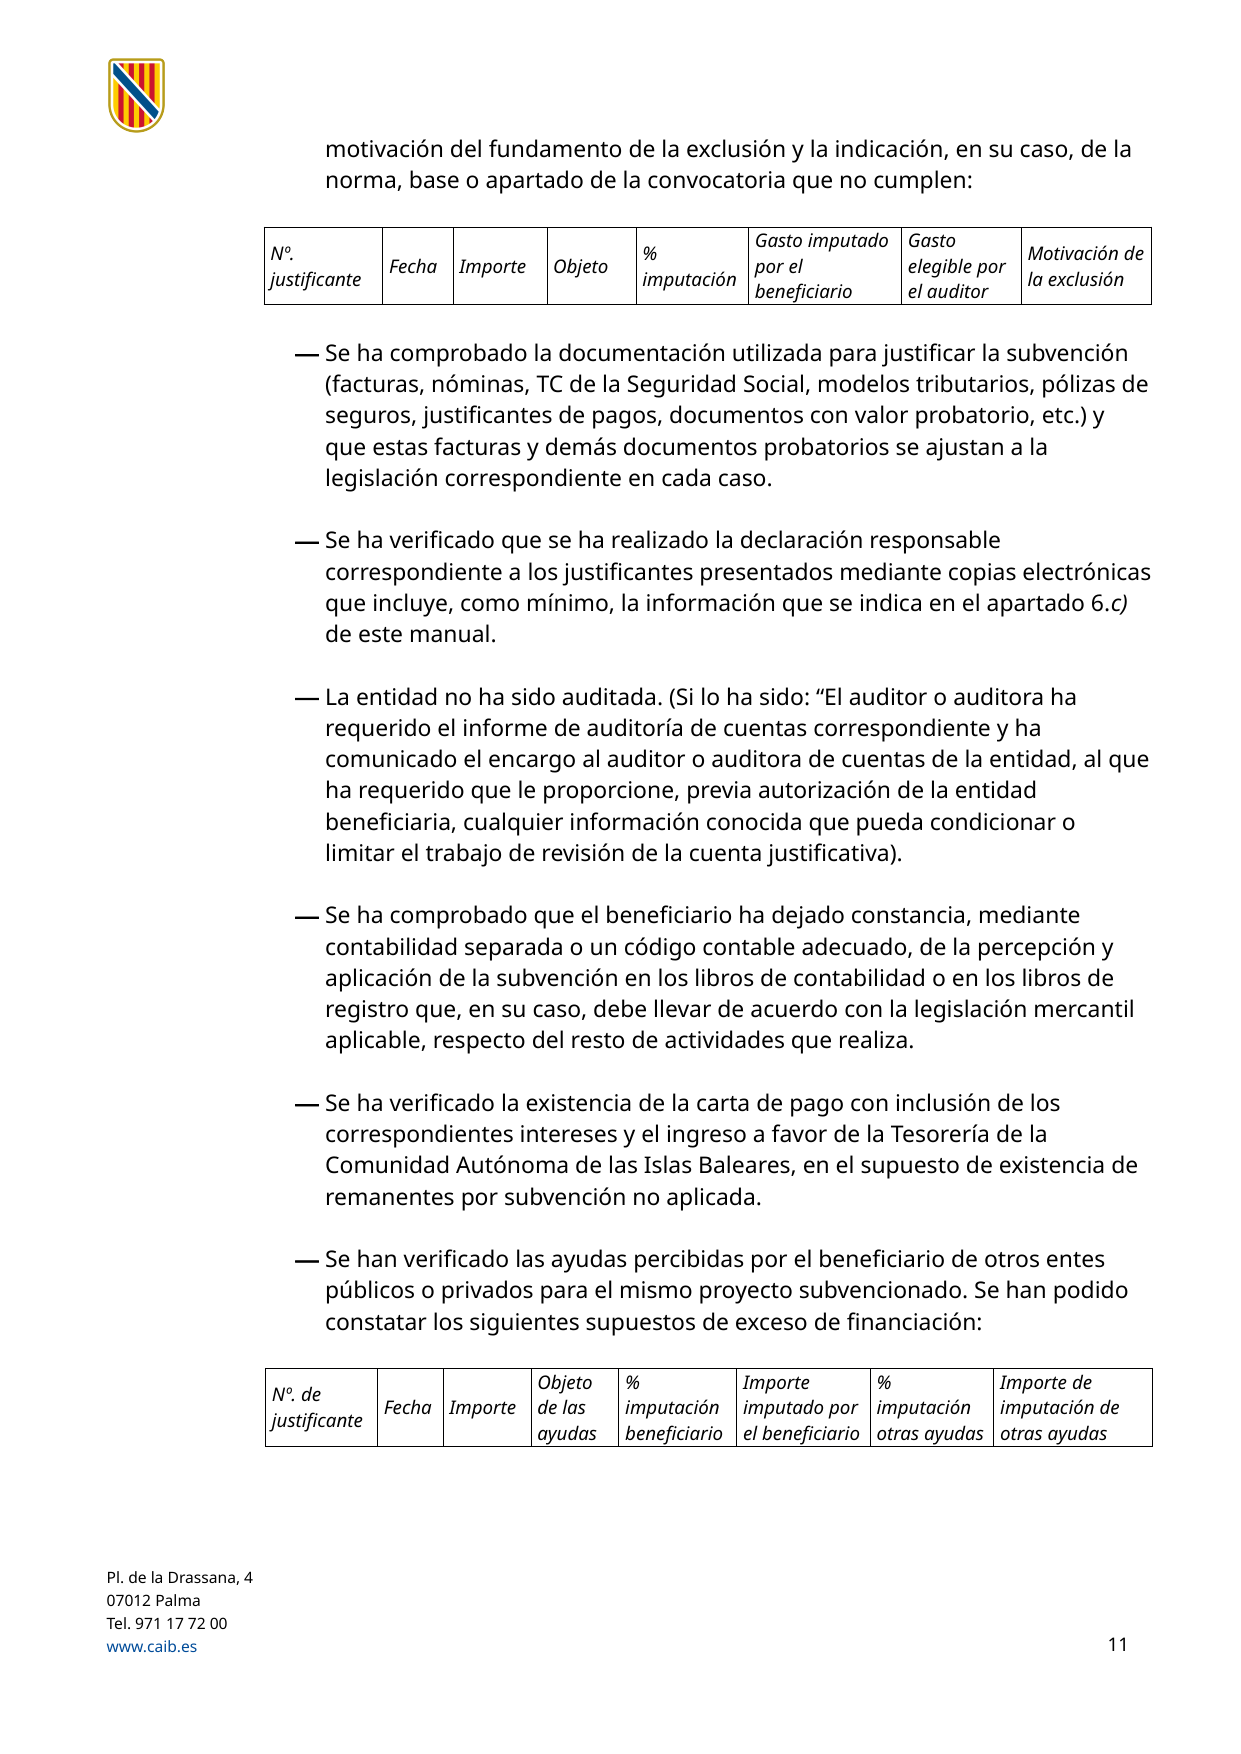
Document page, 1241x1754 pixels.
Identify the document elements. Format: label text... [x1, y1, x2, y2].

table_header Importe de imputación de otras ayudas [994, 1369, 1152, 1446]
table_header % imputación beneficiario [619, 1369, 736, 1446]
table_header Importe [454, 228, 547, 304]
table_header Nº. de justificante [266, 1369, 377, 1446]
list Se ha verificado la existencia de la carta de pago con inclusión de los correspondientes intereses y el ingreso a favor de la Tesorería de la Comunidad Autónoma de las Islas Baleares, en el supuesto de existencia de remanentes por subvención no aplicada. [295, 1087, 1152, 1212]
table_header Fecha [383, 228, 453, 304]
table_header Motivación de la exclusión [1022, 228, 1151, 304]
list motivación del fundamento de la exclusión y la indicación, en su caso, de la norma, base o apartado de la convocatoria que no cumplen: [295, 133, 1152, 195]
table_header Fecha [378, 1369, 443, 1446]
picture [90, 30, 183, 161]
table_header Objeto [548, 228, 636, 304]
list Se han verificado las ayudas percibidas por el beneficiario de otros entes públicos o privados para el mismo proyecto subvencionado. Se han podido constatar los siguientes supuestos de exceso de financiación: [295, 1243, 1152, 1337]
table_header Objeto de las ayudas [532, 1369, 618, 1446]
table_header Nº. justificante [265, 228, 382, 304]
table_header Importe imputado por el beneficiario [737, 1369, 870, 1446]
list Se ha comprobado que el beneficiario ha dejado constancia, mediante contabilidad separada o un código contable adecuado, de la percepción y aplicación de la subvención en los libros de contabilidad o en los libros de registro que, en su caso, debe llevar de acuerdo con la legislación mercantil aplicable, respecto del resto de actividades que realiza. [295, 899, 1152, 1055]
list La entidad no ha sido auditada. (Si lo ha sido: “El auditor o auditora ha requerido el informe de auditoría de cuentas correspondiente y ha comunicado el encargo al auditor o auditora de cuentas de la entidad, al que ha requerido que le proporcione, previa autorización de la entidad beneficiaria, cualquier información conocida que pueda condicionar o limitar el trabajo de revisión de la cuenta justificativa). [295, 680, 1152, 868]
table_header Importe [444, 1369, 531, 1446]
table_header % imputación [637, 228, 748, 304]
list Se ha verificado que se ha realizado la declaración responsable correspondiente a los justificantes presentados mediante copias electrónicas que incluye, como mínimo, la información que se indica en el apartado 6.c) de este manual. [295, 524, 1152, 649]
table_header % imputación otras ayudas [871, 1369, 993, 1446]
table_header Gasto elegible por el auditor [902, 228, 1021, 304]
list Se ha comprobado la documentación utilizada para justificar la subvención (facturas, nóminas, TC de la Seguridad Social, modelos tributarios, pólizas de seguros, justificantes de pagos, documentos con valor probatorio, etc.) y que estas facturas y demás documentos probatorios se ajustan a la legislación correspondiente en cada caso. [295, 337, 1152, 493]
table_header Gasto imputado por el beneficiario [749, 228, 901, 304]
